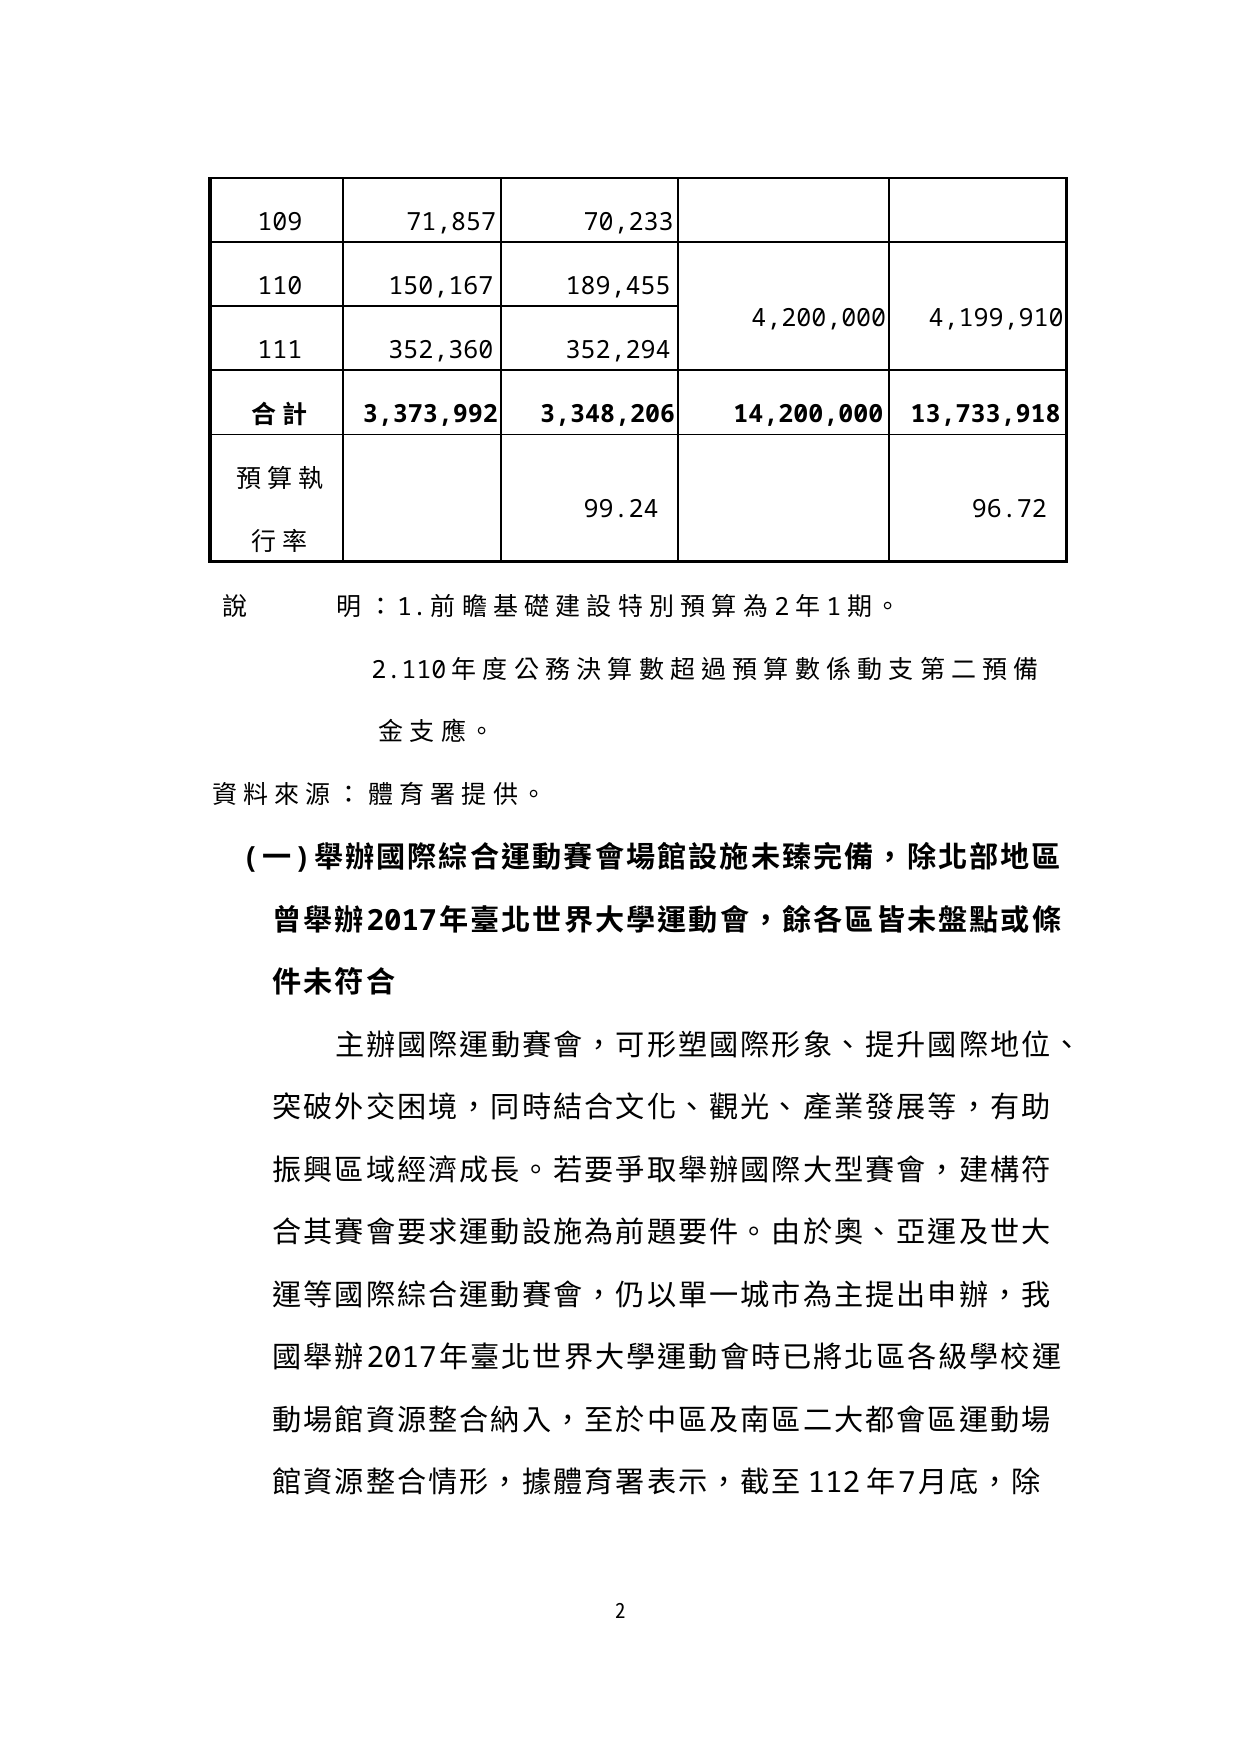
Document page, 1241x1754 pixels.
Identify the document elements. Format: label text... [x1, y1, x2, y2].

text (一)舉辦國際綜合運動賽會場館設施未臻完備，除北部地區曾舉辦2017年臺北世界大學運動會，餘各區皆未盤點或條件未符合 [236, 813, 1063, 1001]
text 說 明：1.前瞻基礎建設特別預算為2年1期。 [214, 563, 1063, 626]
table_cell 4,200,000 [679, 243, 888, 369]
table_cell [890, 179, 1065, 241]
table_cell 3,348,206 [502, 371, 677, 433]
table_cell 13,733,918 [890, 371, 1065, 433]
table_cell 352,360 [344, 307, 500, 369]
table_cell [679, 435, 888, 560]
text 主辦國際運動賽會，可形塑國際形象、提升國際地位、突破外交困境，同時結合文化、觀光、產業發展等，有助振興區域經濟成長。若要爭取舉辦國際大型賽會，建構符合其賽會要求運動設施為前題要件。由於奧、亞運及世大運等國際綜合運動賽會，仍以單一城市為主提出申辦，我國舉辦2017年臺北世界大學運動會時已將北區各級學校運動場館資源整合納入，至於中區及南區二大都會區運動場館資源整合情形，據體育署表示，截至112年7月底，除曾對南部地區運動場館資源可否承辦亞運進行盤點外，其餘各區皆未盤點可否承辦國際綜合賽會(詳表2)，對各區運動場館資源掌握及整合有待改善。 [266, 1001, 1063, 1501]
table_cell 150,167 [344, 243, 500, 305]
table_cell [344, 435, 500, 560]
table_cell 96.72 [890, 435, 1065, 560]
table_cell 109 [212, 179, 342, 241]
table_cell 70,233 [502, 179, 677, 241]
table_cell 110 [212, 243, 342, 305]
table_cell 189,455 [502, 243, 677, 305]
table_cell 71,857 [344, 179, 500, 241]
table_cell 3,373,992 [344, 371, 500, 433]
table_cell 99.24 [502, 435, 677, 560]
text 資料來源：體育署提供。 [177, 751, 1063, 813]
text 2.110年度公務決算數超過預算數係動支第二預備金支應。 [214, 626, 1063, 751]
table_cell 14,200,000 [679, 371, 888, 433]
table_cell 352,294 [502, 307, 677, 369]
table_cell 4,199,910 [890, 243, 1065, 369]
table_cell 111 [212, 307, 342, 369]
table_cell [679, 179, 888, 241]
table_cell 預算執行率 [212, 435, 342, 560]
table_cell 合計 [212, 371, 342, 433]
